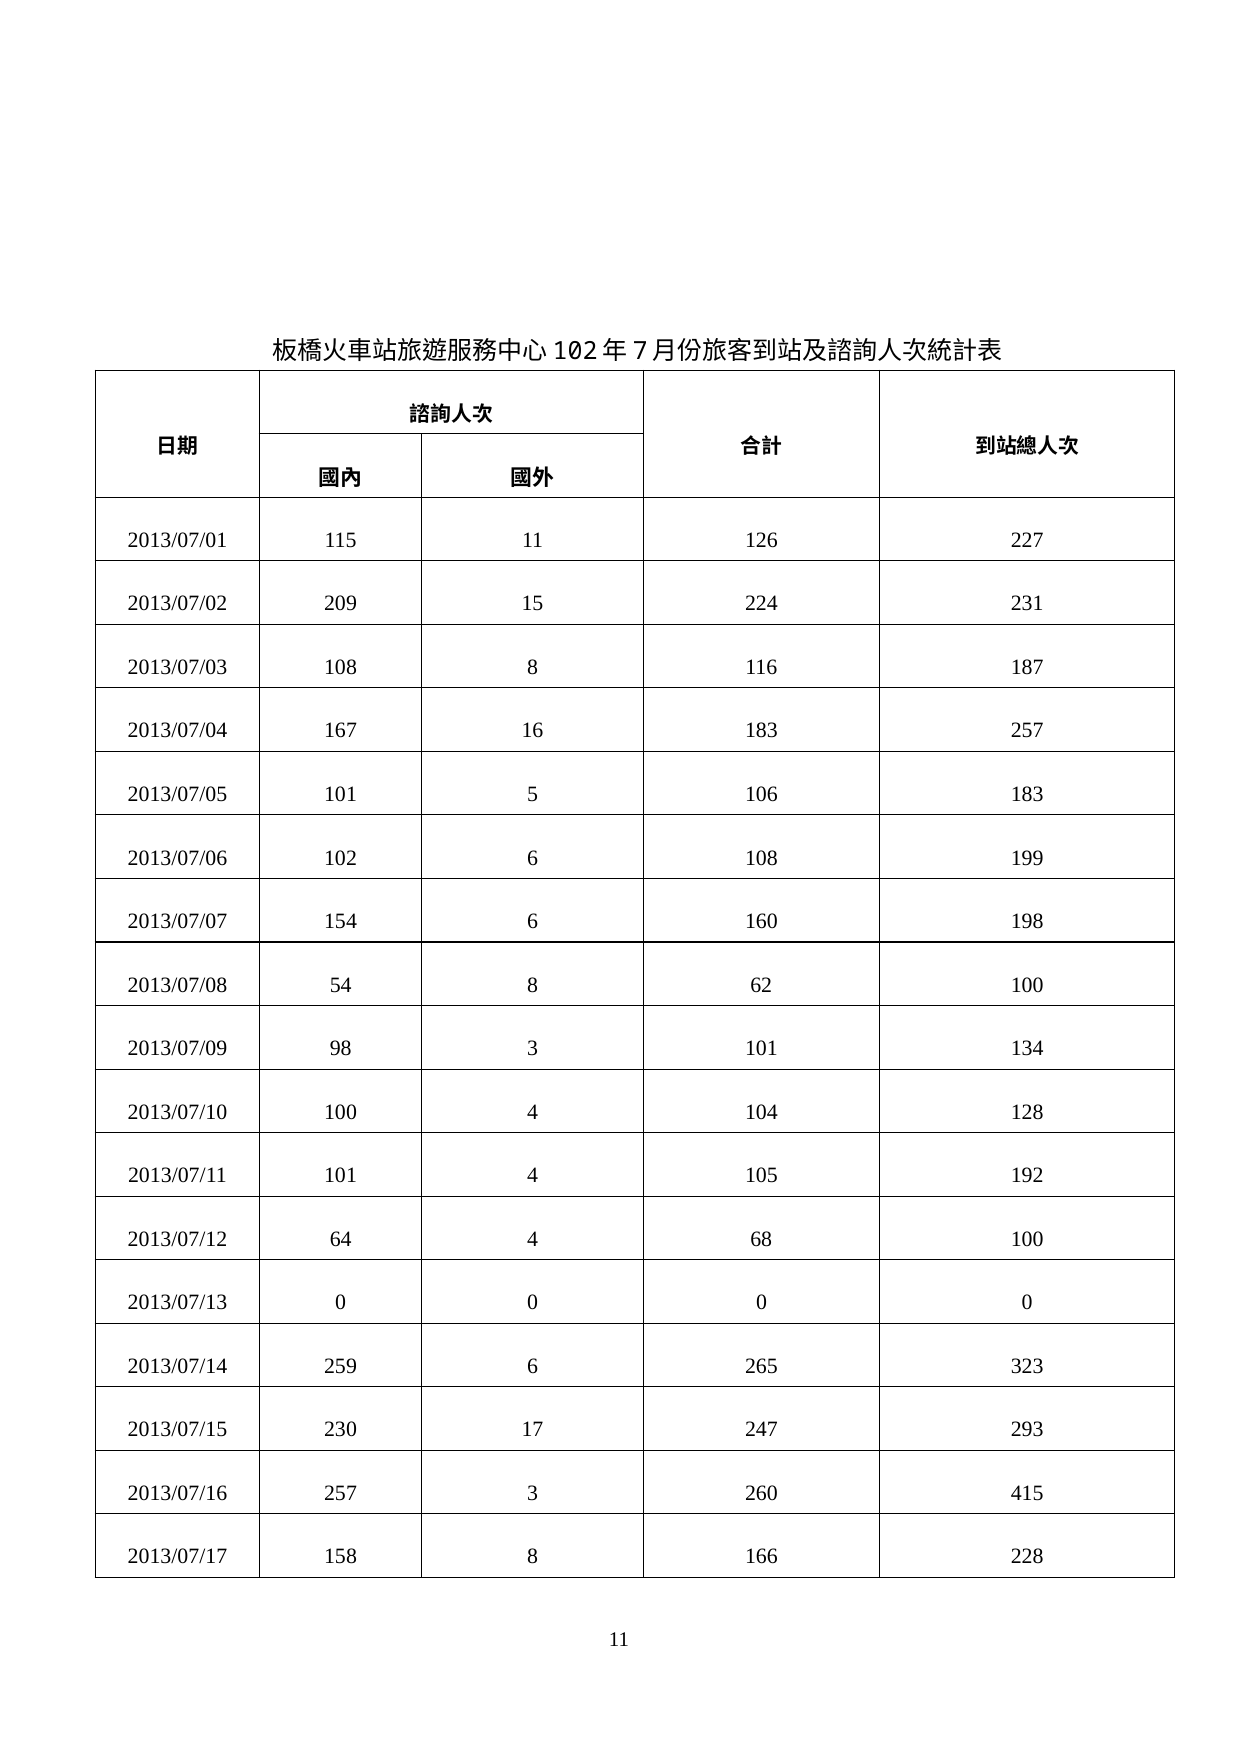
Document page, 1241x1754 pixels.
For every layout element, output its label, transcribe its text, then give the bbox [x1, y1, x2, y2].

table_cell 209 [260, 561, 421, 624]
table_cell 192 [880, 1133, 1174, 1196]
table_cell 64 [260, 1197, 421, 1259]
table_cell 16 [422, 688, 643, 751]
table_cell 4 [422, 1197, 643, 1259]
table_cell 17 [422, 1387, 643, 1450]
table_cell 108 [260, 625, 421, 687]
table_header 到站總人次 [880, 371, 1174, 497]
table_cell 101 [260, 1133, 421, 1196]
table_cell 230 [260, 1387, 421, 1450]
table_cell 2013/07/16 [96, 1451, 259, 1513]
table_cell 102 [260, 815, 421, 878]
table_cell 2013/07/11 [96, 1133, 259, 1196]
table_cell 98 [260, 1006, 421, 1068]
table_cell 2013/07/15 [96, 1387, 259, 1450]
text 板橋火車站旅遊服務中心102年7月份旅客到站及諮詢人次統計表 [94, 307, 1181, 369]
table_cell 134 [880, 1006, 1174, 1068]
table_cell 100 [880, 1197, 1174, 1259]
table_cell 2013/07/17 [96, 1514, 259, 1577]
table_cell 183 [644, 688, 879, 751]
table_cell 126 [644, 498, 879, 560]
table_cell 2013/07/13 [96, 1260, 259, 1323]
table_cell 6 [422, 815, 643, 878]
table_cell 154 [260, 879, 421, 941]
table_cell 293 [880, 1387, 1174, 1450]
table_cell 101 [260, 752, 421, 814]
table_cell 257 [880, 688, 1174, 751]
table_cell 224 [644, 561, 879, 624]
table_cell 2013/07/02 [96, 561, 259, 624]
table_cell 0 [422, 1260, 643, 1323]
table_cell 54 [260, 943, 421, 1005]
table_cell 198 [880, 879, 1174, 941]
table_cell 68 [644, 1197, 879, 1259]
table_cell 11 [422, 498, 643, 560]
table_cell 231 [880, 561, 1174, 624]
table_cell 62 [644, 943, 879, 1005]
table_cell 15 [422, 561, 643, 624]
table_cell 5 [422, 752, 643, 814]
table_cell 199 [880, 815, 1174, 878]
table_cell 國內 [260, 434, 421, 497]
table_cell 2013/07/12 [96, 1197, 259, 1259]
table_cell 2013/07/04 [96, 688, 259, 751]
table_cell 2013/07/14 [96, 1324, 259, 1386]
table_header 諮詢人次 [260, 371, 643, 433]
table_cell 116 [644, 625, 879, 687]
table_cell 187 [880, 625, 1174, 687]
table_cell 4 [422, 1133, 643, 1196]
table_cell 101 [644, 1006, 879, 1068]
table_cell 6 [422, 1324, 643, 1386]
table_cell 100 [880, 943, 1174, 1005]
table_cell 108 [644, 815, 879, 878]
table_cell 259 [260, 1324, 421, 1386]
table_cell 260 [644, 1451, 879, 1513]
table_cell 160 [644, 879, 879, 941]
table_cell 323 [880, 1324, 1174, 1386]
table_cell 2013/07/06 [96, 815, 259, 878]
table_cell 183 [880, 752, 1174, 814]
table_cell 8 [422, 625, 643, 687]
table_cell 166 [644, 1514, 879, 1577]
table_cell 2013/07/07 [96, 879, 259, 941]
table_cell 100 [260, 1070, 421, 1132]
table_cell 4 [422, 1070, 643, 1132]
table_cell 106 [644, 752, 879, 814]
table_cell 國外 [422, 434, 643, 497]
table_header 日期 [96, 371, 259, 497]
table_header 合計 [644, 371, 879, 497]
table_cell 0 [644, 1260, 879, 1323]
table_cell 6 [422, 879, 643, 941]
table_cell 3 [422, 1451, 643, 1513]
table_cell 2013/07/09 [96, 1006, 259, 1068]
table_cell 2013/07/08 [96, 943, 259, 1005]
table_cell 3 [422, 1006, 643, 1068]
table_cell 167 [260, 688, 421, 751]
table_cell 227 [880, 498, 1174, 560]
table_cell 2013/07/05 [96, 752, 259, 814]
table_cell 105 [644, 1133, 879, 1196]
table_cell 415 [880, 1451, 1174, 1513]
table_cell 158 [260, 1514, 421, 1577]
table_cell 257 [260, 1451, 421, 1513]
table_cell 265 [644, 1324, 879, 1386]
table_cell 128 [880, 1070, 1174, 1132]
table_cell 2013/07/01 [96, 498, 259, 560]
table_cell 8 [422, 943, 643, 1005]
table_cell 115 [260, 498, 421, 560]
table_cell 228 [880, 1514, 1174, 1577]
table_cell 2013/07/10 [96, 1070, 259, 1132]
table_cell 2013/07/03 [96, 625, 259, 687]
table_cell 0 [880, 1260, 1174, 1323]
table_cell 247 [644, 1387, 879, 1450]
table_cell 0 [260, 1260, 421, 1323]
table_cell 104 [644, 1070, 879, 1132]
table_cell 8 [422, 1514, 643, 1577]
